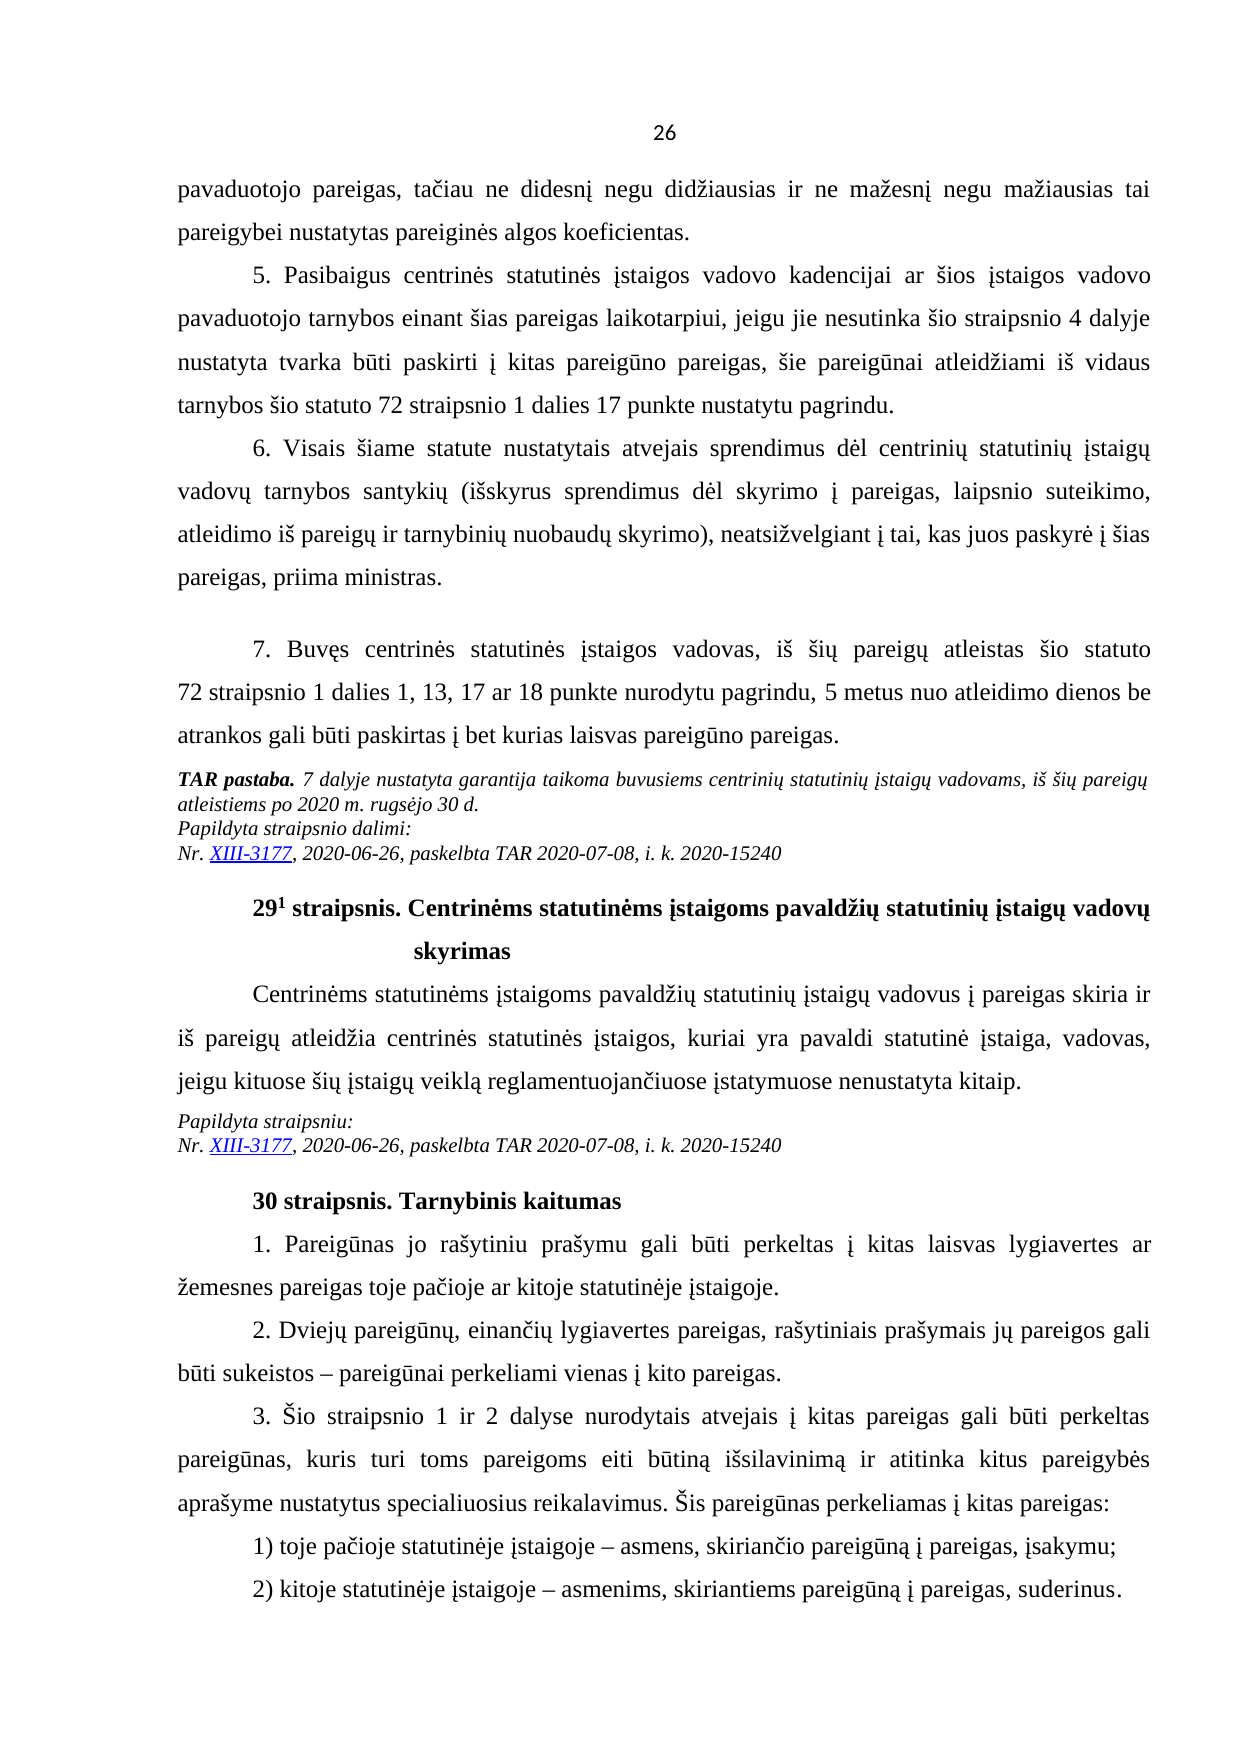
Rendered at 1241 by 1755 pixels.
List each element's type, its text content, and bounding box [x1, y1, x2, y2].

text 2. Dviejų pareigūnų, einančių lygiavertes pareigas, rašytiniais prašymais jų pareigos gali būti sukeistos – pareigūnai perkeliami vienas į kito pareigas. [177, 1315, 1152, 1387]
text 6. Visais šiame statute nustatytais atvejais sprendimus dėl centrinių statutinių įstaigų vadovų tarnybos santykių (išskyrus sprendimus dėl skyrimo į pareigas, laipsnio suteikimo, atleidimo iš pareigų ir tarnybinių nuobaudų skyrimo), neatsižvelgiant į tai, kas juos paskyrė į šias pareigas, priima ministras. [177, 433, 1152, 591]
text Nr. XIII-3177, 2020-06-26, paskelbta TAR 2020-07-08, i. k. 2020-15240 [177, 1133, 1152, 1157]
text TAR pastaba. 7 dalyje nustatyta garantija taikoma buvusiems centrinių statutinių įstaigų vadovams, iš šių pareigų atleistiems po 2020 m. rugsėjo 30 d. [177, 763, 1152, 816]
text 30 straipsnis. Tarnybinis kaitumas [177, 1186, 1152, 1214]
text Papildyta straipsniu: [177, 1109, 1152, 1133]
text 5. Pasibaigus centrinės statutinės įstaigos vadovo kadencijai ar šios įstaigos vadovo pavaduotojo tarnybos einant šias pareigas laikotarpiui, jeigu jie nesutinka šio straipsnio 4 dalyje nustatyta tvarka būti paskirti į kitas pareigūno pareigas, šie pareigūnai atleidžiami iš vidaus tarnybos šio statuto 72 straipsnio 1 dalies 17 punkte nustatytu pagrindu. [177, 260, 1152, 418]
text Papildyta straipsnio dalimi: [177, 816, 1152, 840]
text Centrinėms statutinėms įstaigoms pavaldžių statutinių įstaigų vadovus į pareigas skiria ir iš pareigų atleidžia centrinės statutinės įstaigos, kuriai yra pavaldi statutinė įstaiga, vadovas, jeigu kituose šių įstaigų veiklą reglamentuojančiuose įstatymuose nenustatyta kitaip. [177, 979, 1152, 1094]
text 3. Šio straipsnio 1 ir 2 dalyse nurodytais atvejais į kitas pareigas gali būti perkeltas pareigūnas, kuris turi toms pareigoms eiti būtiną išsilavinimą ir atitinka kitus pareigybės aprašyme nustatytus specialiuosius reikalavimus. Šis pareigūnas perkeliamas į kitas pareigas: [177, 1401, 1152, 1516]
text Nr. XIII-3177, 2020-06-26, paskelbta TAR 2020-07-08, i. k. 2020-15240 [177, 840, 1152, 864]
text 291 straipsnis. Centrinėms statutinėms įstaigoms pavaldžių statutinių įstaigų vadovų skyrimas [252, 893, 1152, 965]
text 7. Buvęs centrinės statutinės įstaigos vadovas, iš šių pareigų atleistas šio statuto 72 straipsnio 1 dalies 1, 13, 17 ar 18 punkte nurodytu pagrindu, 5 metus nuo atleidimo dienos be atrankos gali būti paskirtas į bet kurias laisvas pareigūno pareigas. [177, 634, 1152, 749]
text 1) toje pačioje statutinėje įstaigoje – asmens, skiriančio pareigūną į pareigas, įsakymu; [177, 1531, 1152, 1559]
text 1. Pareigūnas jo rašytiniu prašymu gali būti perkeltas į kitas laisvas lygiavertes ar žemesnes pareigas toje pačioje ar kitoje statutinėje įstaigoje. [177, 1229, 1152, 1301]
text 2) kitoje statutinėje įstaigoje – asmenims, skiriantiems pareigūną į pareigas, suderinus. [177, 1574, 1152, 1603]
text pavaduotojo pareigas, tačiau ne didesnį negu didžiausias ir ne mažesnį negu mažiausias tai pareigybei nustatytas pareiginės algos koeficientas. [177, 174, 1152, 246]
